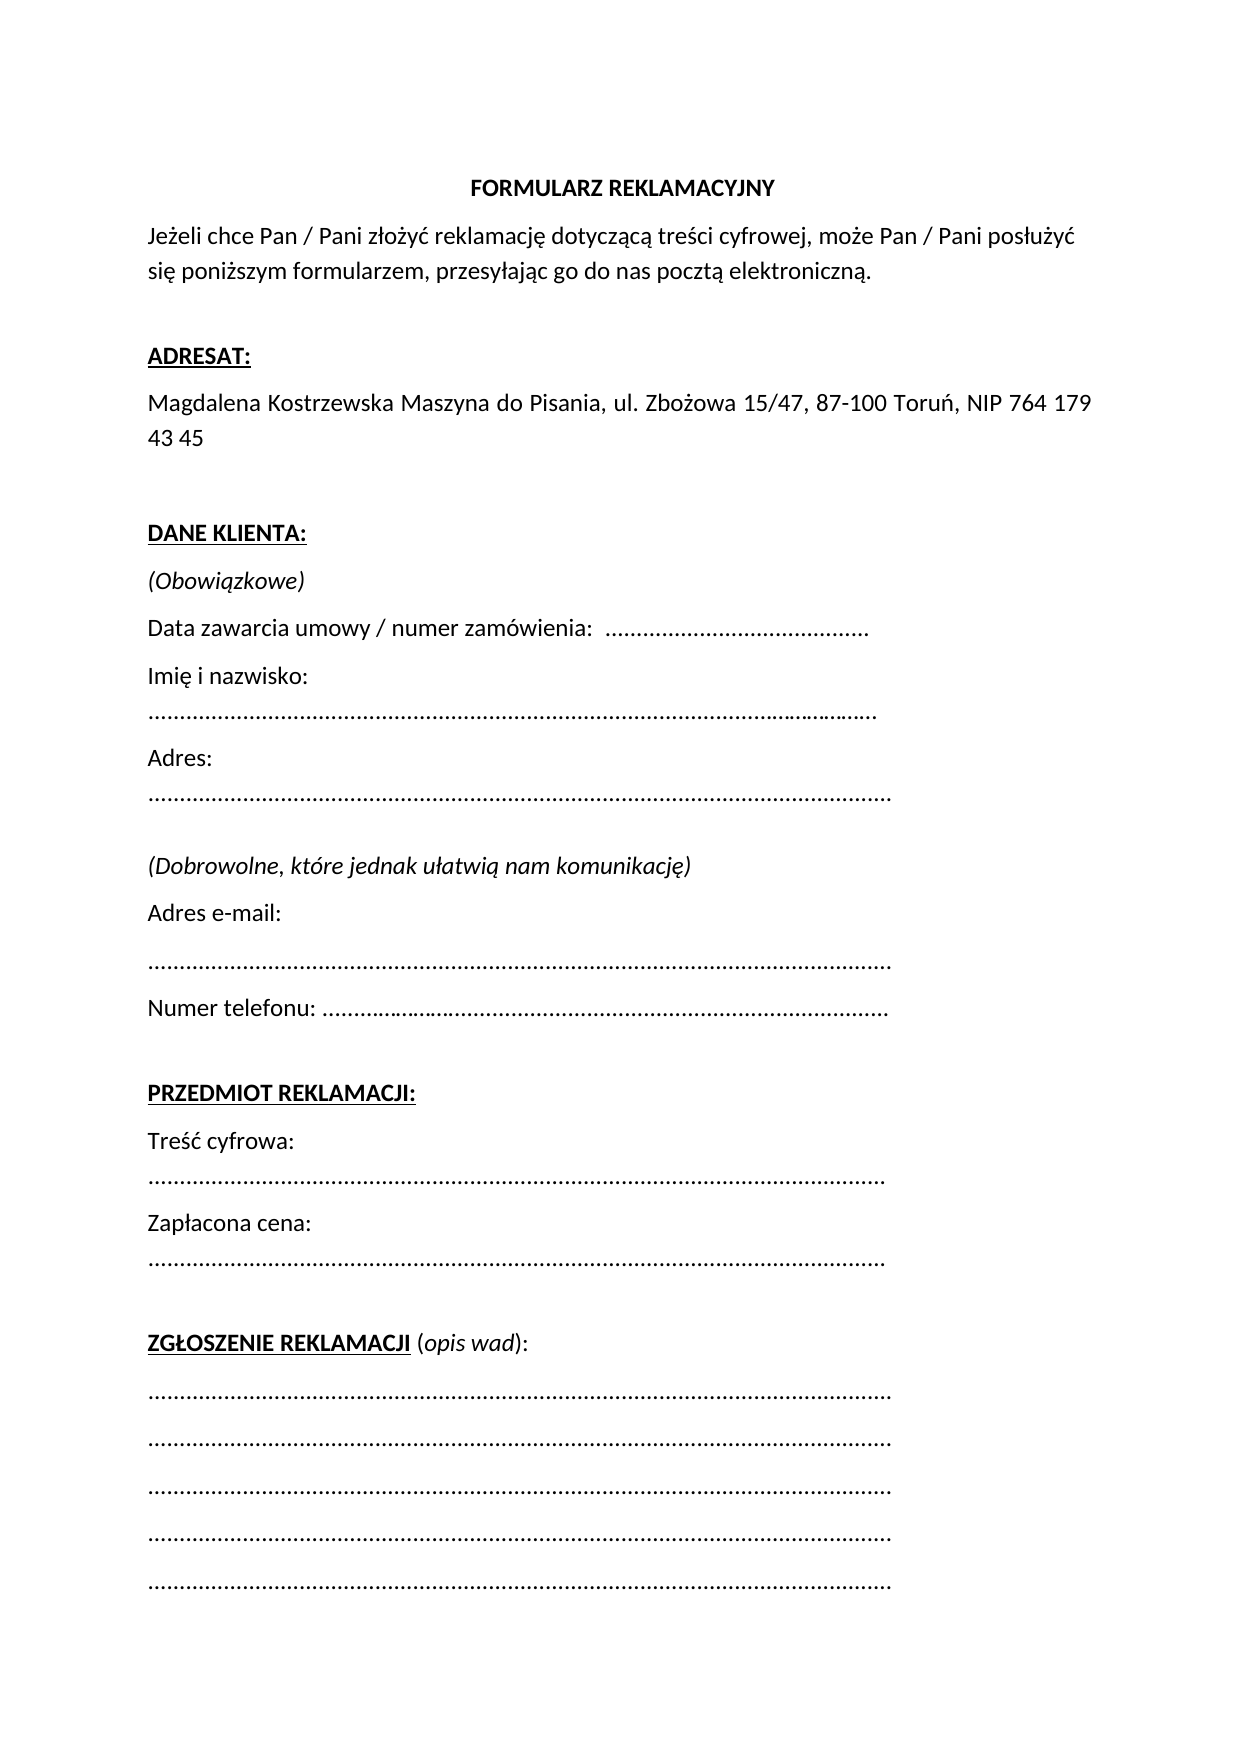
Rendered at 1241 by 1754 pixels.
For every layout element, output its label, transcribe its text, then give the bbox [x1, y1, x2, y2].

subtitle (Obowiązkowe) [147, 565, 1093, 596]
subtitle Numer telefonu: .........…………...................................................................... [147, 993, 1093, 1023]
subtitle ...................................................................................................................... [147, 1375, 1093, 1406]
subtitle DANE KLIENTA: [147, 518, 1093, 548]
subtitle (Dobrowolne, które jednak ułatwią nam komunikację) [147, 850, 1093, 881]
subtitle Adres: ...................................................................................................................... [147, 743, 1093, 808]
subtitle Data zawarcia umowy / numer zamówienia: .......................................... [147, 613, 1093, 643]
subtitle Imię i nazwisko: ...................................................................................................……………... [147, 660, 1093, 726]
subtitle ...................................................................................................................... [147, 1518, 1093, 1548]
subtitle PRZEDMIOT REKLAMACJI: [147, 1078, 1093, 1108]
subtitle Adres e-mail: [147, 898, 1093, 928]
subtitle ADRESAT: [147, 340, 1093, 371]
subtitle ...................................................................................................................... [147, 1423, 1093, 1453]
subtitle ...................................................................................................................... [147, 945, 1093, 976]
subtitle Treść cyfrowa: ..................................................................................................................... [147, 1125, 1093, 1191]
subtitle ...................................................................................................................... [147, 1470, 1093, 1501]
subtitle FORMULARZ REKLAMACYJNY [147, 173, 1093, 203]
subtitle Magdalena Kostrzewska Maszyna do Pisania, ul. Zbożowa 15/47, 87-100 Toruń, NIP 764 179 43 45 [147, 388, 1093, 453]
subtitle Jeżeli chce Pan / Pani złożyć reklamację dotyczącą treści cyfrowej, może Pan / Pani posłużyć się poniższym formularzem, przesyłając go do nas pocztą elektroniczną. [147, 220, 1093, 286]
subtitle ...................................................................................................................... [147, 1565, 1093, 1596]
subtitle Zapłacona cena: ..................................................................................................................... [147, 1208, 1093, 1273]
subtitle ZGŁOSZENIE REKLAMACJI (opis wad): [147, 1328, 1093, 1358]
